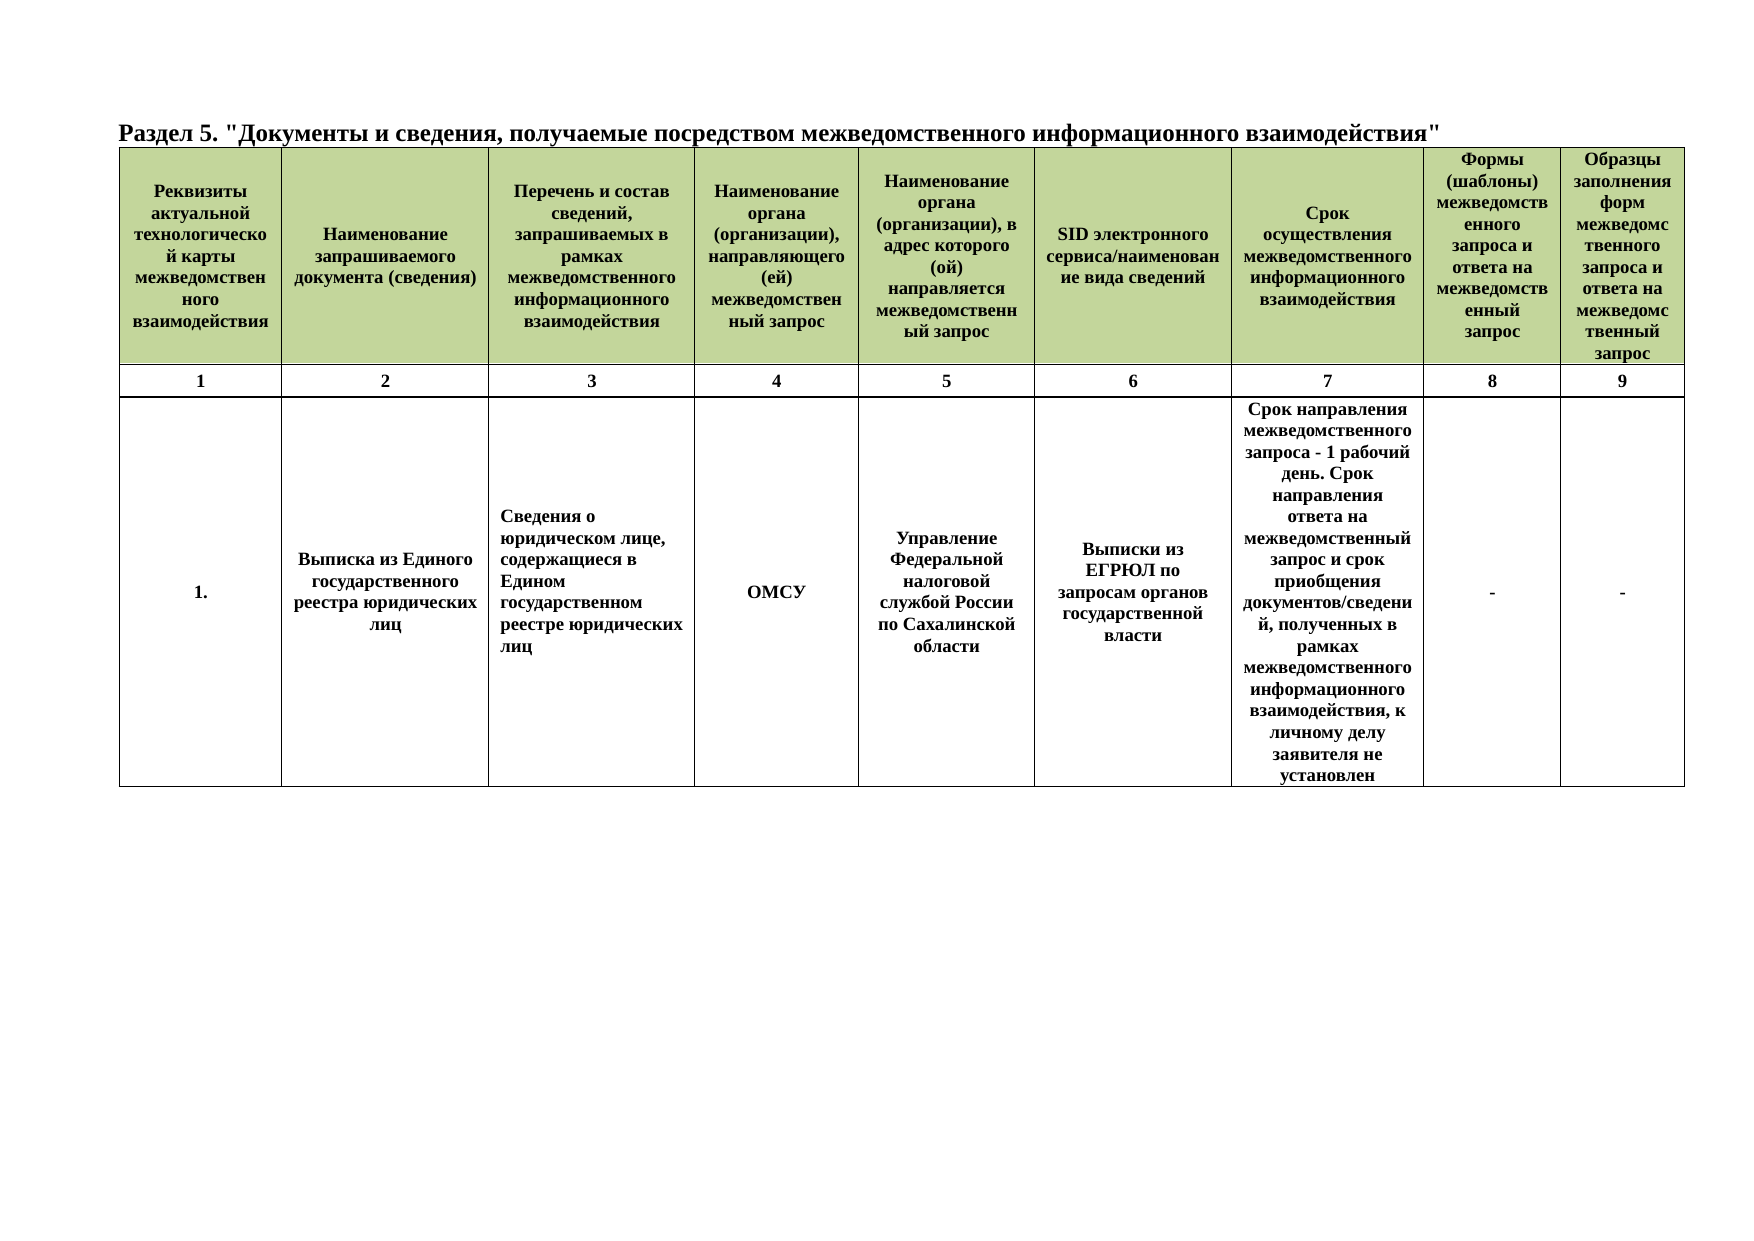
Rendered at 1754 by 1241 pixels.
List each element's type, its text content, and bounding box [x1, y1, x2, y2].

table_cell 1. [120, 398, 281, 786]
table_cell Сведения о юридическом лице, содержащиеся в Едином государственном реестре юридических лиц [489, 398, 694, 786]
table_header Наименование органа (организации), направляющего (ей) межведомственный запрос [695, 148, 858, 363]
table_cell ОМСУ [695, 398, 858, 786]
table_cell 2 [282, 365, 488, 396]
table_cell Выписки из ЕГРЮЛ по запросам органов государственной власти [1035, 398, 1231, 786]
table_header Перечень и состав сведений, запрашиваемых в рамках межведомственного информационного взаимодействия [489, 148, 694, 363]
table_cell Cрок направления межведомственного запроса - 1 рабочий день. Срок направления ответа на межведомственный запрос и срок приобщения документов/сведений, полученных в рамках межведомственного информационного взаимодействия, к личному делу заявителя не установлен [1232, 398, 1423, 786]
table_cell - [1561, 398, 1684, 786]
table_cell 3 [489, 365, 694, 396]
table_cell 4 [695, 365, 858, 396]
table_cell 9 [1561, 365, 1684, 396]
table_header Наименование органа (организации), в адрес которого (ой) направляется межведомственный запрос [859, 148, 1034, 363]
table_cell 7 [1232, 365, 1423, 396]
table_cell Выписка из Единого государственного реестра юридических лиц [282, 398, 488, 786]
text Раздел 5. "Документы и сведения, получаемые посредством межведомственного информационного взаимодействия" [118, 118, 1683, 147]
table_header Формы (шаблоны) межведомственного запроса и ответа на межведомственный запрос [1424, 148, 1560, 363]
table_cell Управление Федеральной налоговой службой России по Сахалинской области [859, 398, 1034, 786]
table_cell 8 [1424, 365, 1560, 396]
table_header Срок осуществления межведомственного информационного взаимодействия [1232, 148, 1423, 363]
table_cell - [1424, 398, 1560, 786]
table_cell 1 [120, 365, 281, 396]
table_header Образцы заполнения форм межведомственного запроса и ответа на межведомственный запрос [1561, 148, 1684, 363]
table_cell 6 [1035, 365, 1231, 396]
table_cell 5 [859, 365, 1034, 396]
table_header Наименование запрашиваемого документа (сведения) [282, 148, 488, 363]
table_header SID электронного сервиса/наименование вида сведений [1035, 148, 1231, 363]
table_header Реквизиты актуальной технологической карты межведомственного взаимодействия [120, 148, 281, 363]
